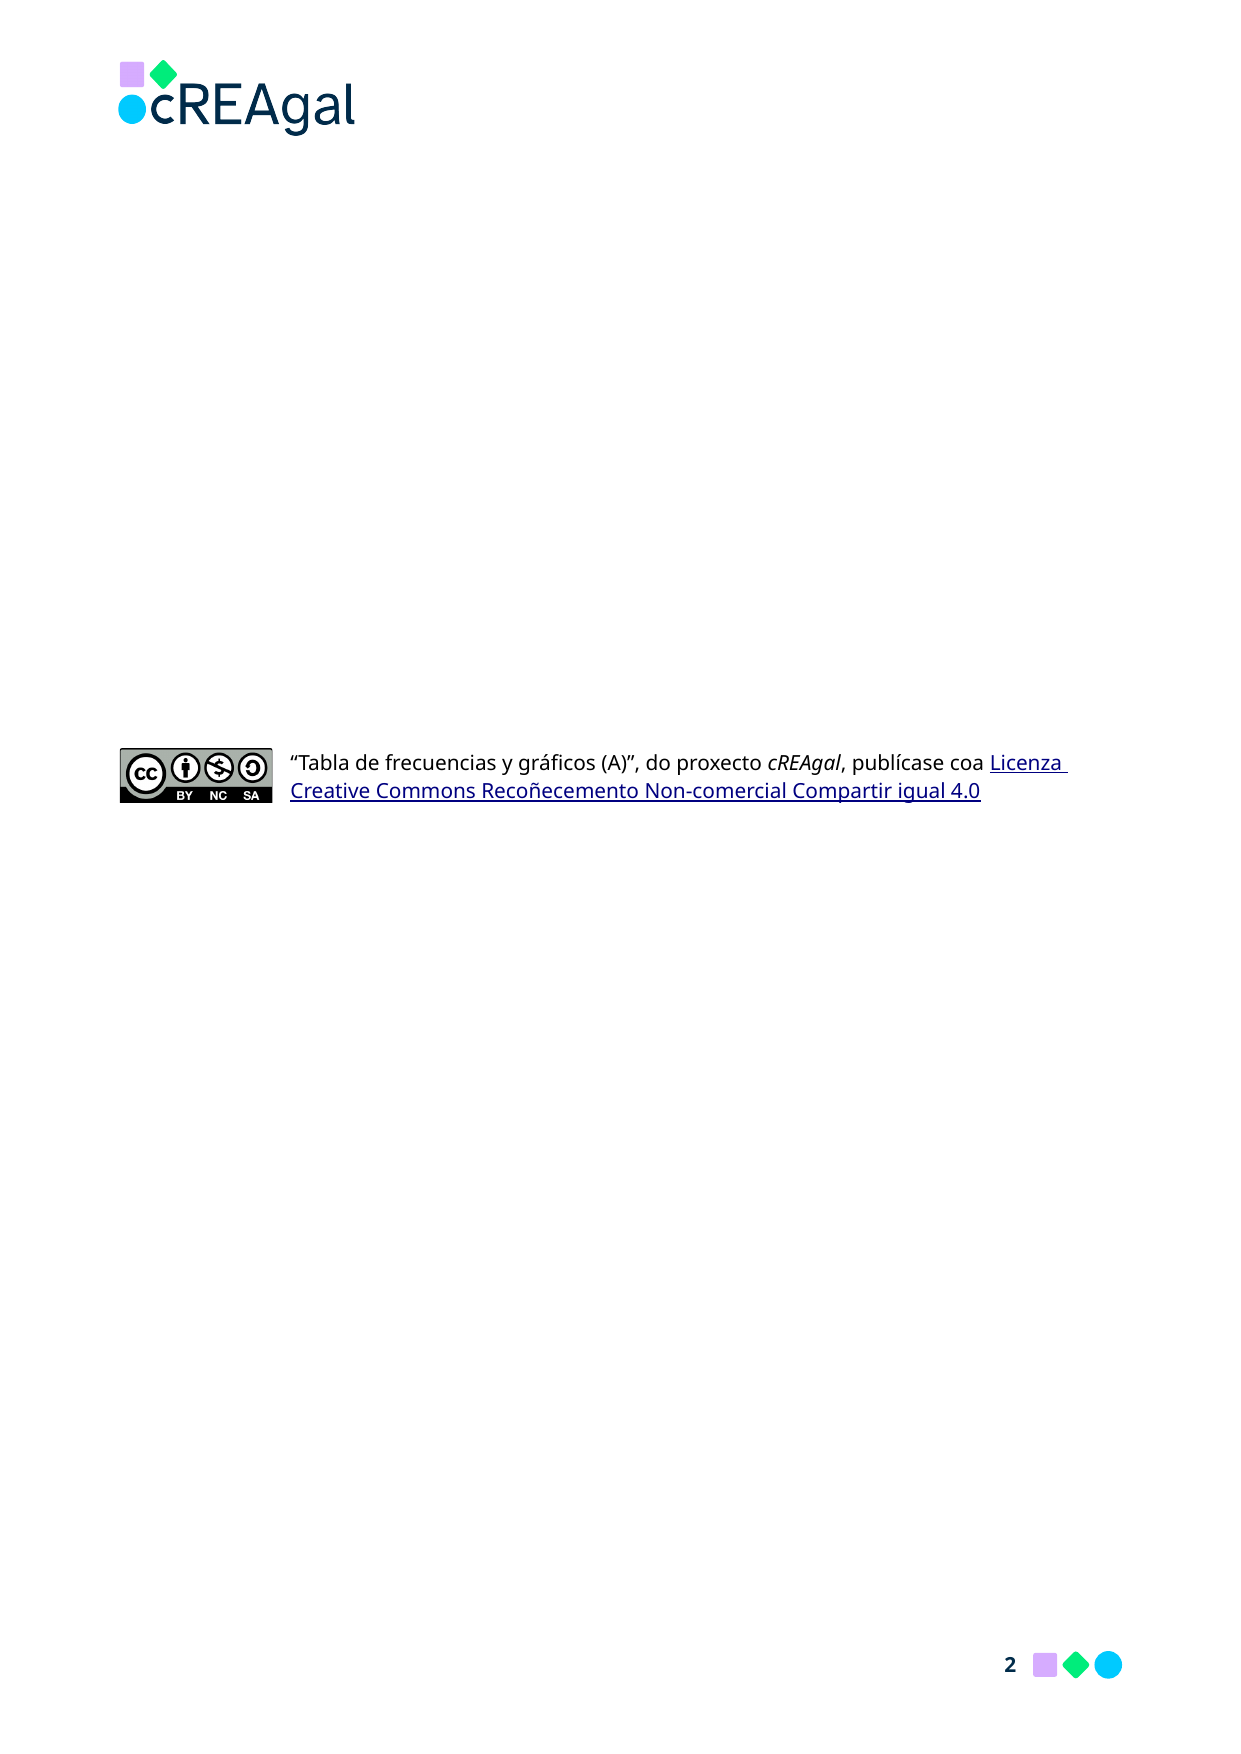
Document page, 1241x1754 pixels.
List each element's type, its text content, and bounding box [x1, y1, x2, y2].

picture [119, 748, 273, 803]
picture [118, 60, 355, 136]
text “Tabla de frecuencias y gráficos (A)”, do proxecto cREAgal, publícase coa Licenza Creative Commons Recoñecemento Non-comercial Compartir igual 4.0 [118, 748, 1122, 804]
